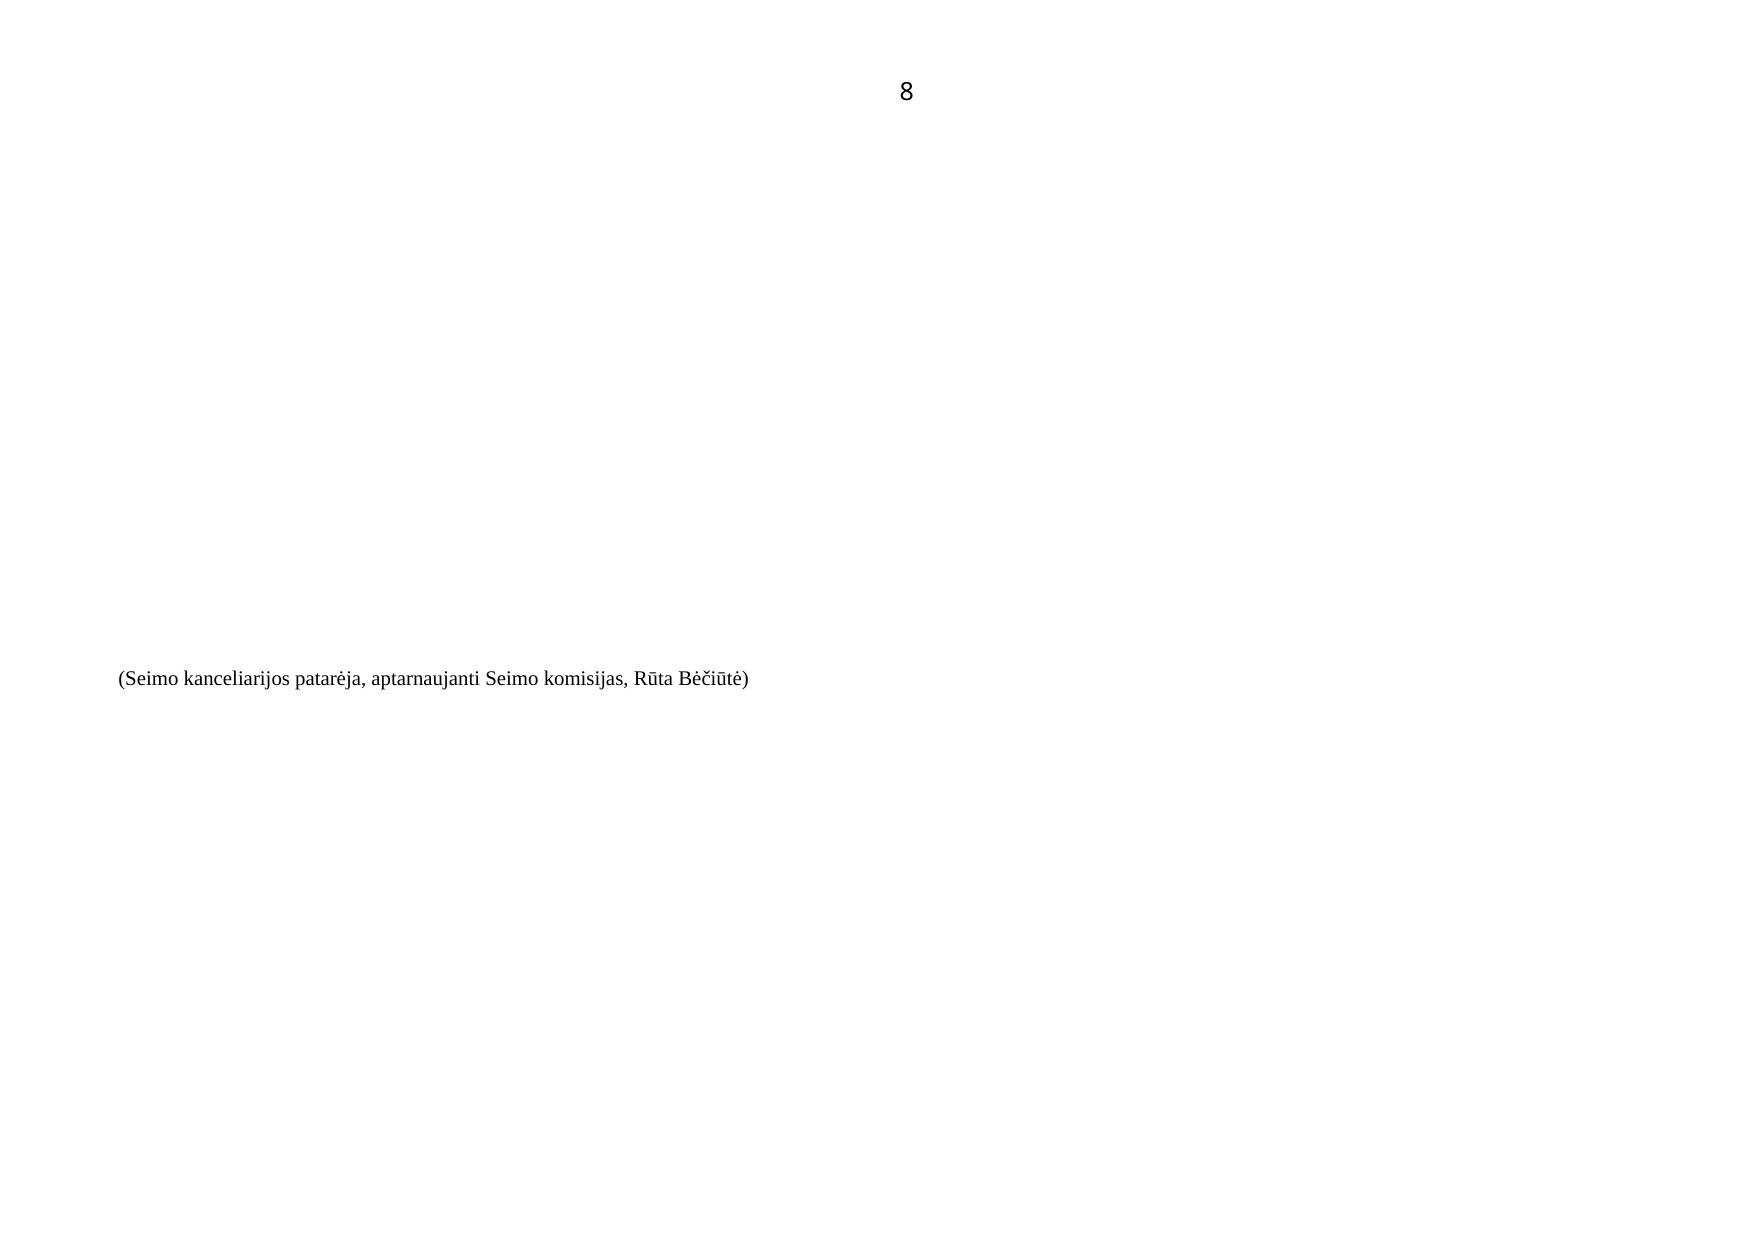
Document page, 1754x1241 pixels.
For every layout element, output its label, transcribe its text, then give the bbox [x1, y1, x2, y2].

text (Seimo kanceliarijos patarėja, aptarnaujanti Seimo komisijas, Rūta Bėčiūtė) [118, 666, 1695, 690]
